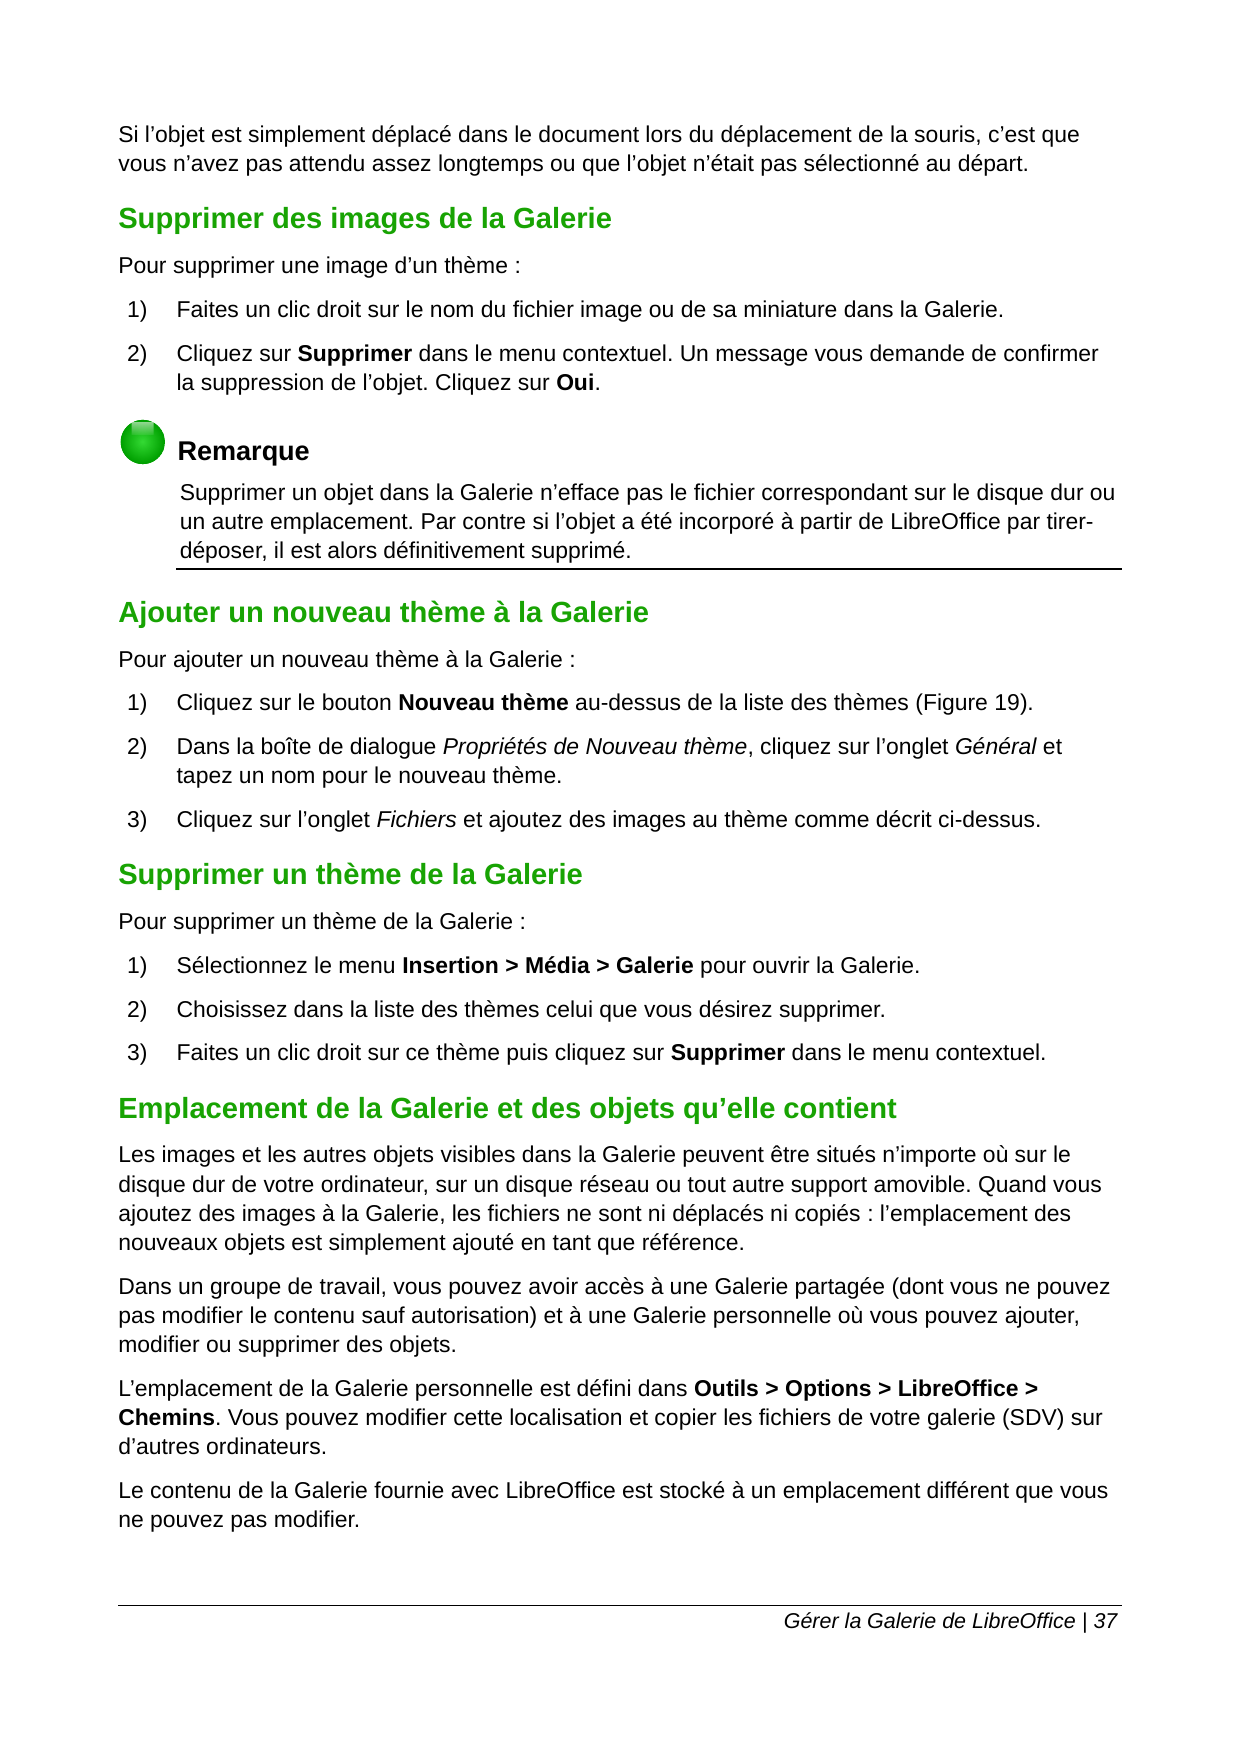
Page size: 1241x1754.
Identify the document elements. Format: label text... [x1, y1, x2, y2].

text Le contenu de la Galerie fournie avec LibreOffice est stocké à un emplacement différent que vous ne pouvez pas modifier. [118, 1474, 1122, 1532]
list Choisissez dans la liste des thèmes celui que vous désirez supprimer. [147, 993, 1122, 1022]
list Dans la boîte de dialogue Propriétés de Nouveau thème, cliquez sur l’onglet Général et tapez un nom pour le nouveau thème. [147, 730, 1122, 788]
subtitle Ajouter un nouveau thème à la Galerie [118, 599, 1122, 628]
subtitle Remarque [118, 417, 1122, 467]
list Sélectionnez le menu Insertion > Média > Galerie pour ouvrir la Galerie. [147, 949, 1122, 978]
text Dans un groupe de travail, vous pouvez avoir accès à une Galerie partagée (dont vous ne pouvez pas modifier le contenu sauf autorisation) et à une Galerie personnelle où vous pouvez ajouter, modifier ou supprimer des objets. [118, 1270, 1122, 1357]
list Cliquez sur l’onglet Fichiers et ajoutez des images au thème comme décrit ci-dessus. [147, 803, 1122, 832]
subtitle Supprimer des images de la Galerie [118, 206, 1122, 235]
subtitle Emplacement de la Galerie et des objets qu’elle contient [118, 1095, 1122, 1124]
text Si l’objet est simplement déplacé dans le document lors du déplacement de la souris, c’est que vous n’avez pas attendu assez longtemps ou que l’objet n’était pas sélectionné au départ. [118, 118, 1122, 176]
subtitle Supprimer un thème de la Galerie [118, 861, 1122, 891]
text Les images et les autres objets visibles dans la Galerie peuvent être situés n’importe où sur le disque dur de votre ordinateur, sur un disque réseau ou tout autre support amovible. Quand vous ajoutez des images à la Galerie, les fichiers ne sont ni déplacés ni copiés : l’emplacement des nouveaux objets est simplement ajouté en tant que référence. [118, 1138, 1122, 1255]
text Pour supprimer un thème de la Galerie : [118, 905, 1122, 934]
list Cliquez sur Supprimer dans le menu contextuel. Un message vous demande de confirmer la suppression de l’objet. Cliquez sur Oui. [147, 337, 1122, 395]
text Pour ajouter un nouveau thème à la Galerie : [118, 643, 1122, 672]
text Supprimer un objet dans la Galerie n’efface pas le fichier correspondant sur le disque dur ou un autre emplacement. Par contre si l’objet a été incorporé à partir de LibreOffice par tirer-déposer, il est alors définitivement supprimé. [176, 474, 1122, 568]
list Faites un clic droit sur ce thème puis cliquez sur Supprimer dans le menu contextuel. [147, 1036, 1122, 1066]
text Pour supprimer une image d’un thème : [118, 249, 1122, 278]
list Cliquez sur le bouton Nouveau thème au-dessus de la liste des thèmes (Figure 19). [147, 686, 1122, 716]
text L’emplacement de la Galerie personnelle est défini dans Outils > Options > LibreOffice > Chemins. Vous pouvez modifier cette localisation et copier les fichiers de votre galerie (SDV) sur d’autres ordinateurs. [118, 1372, 1122, 1459]
list Faites un clic droit sur le nom du fichier image ou de sa miniature dans la Galerie. [147, 293, 1122, 322]
